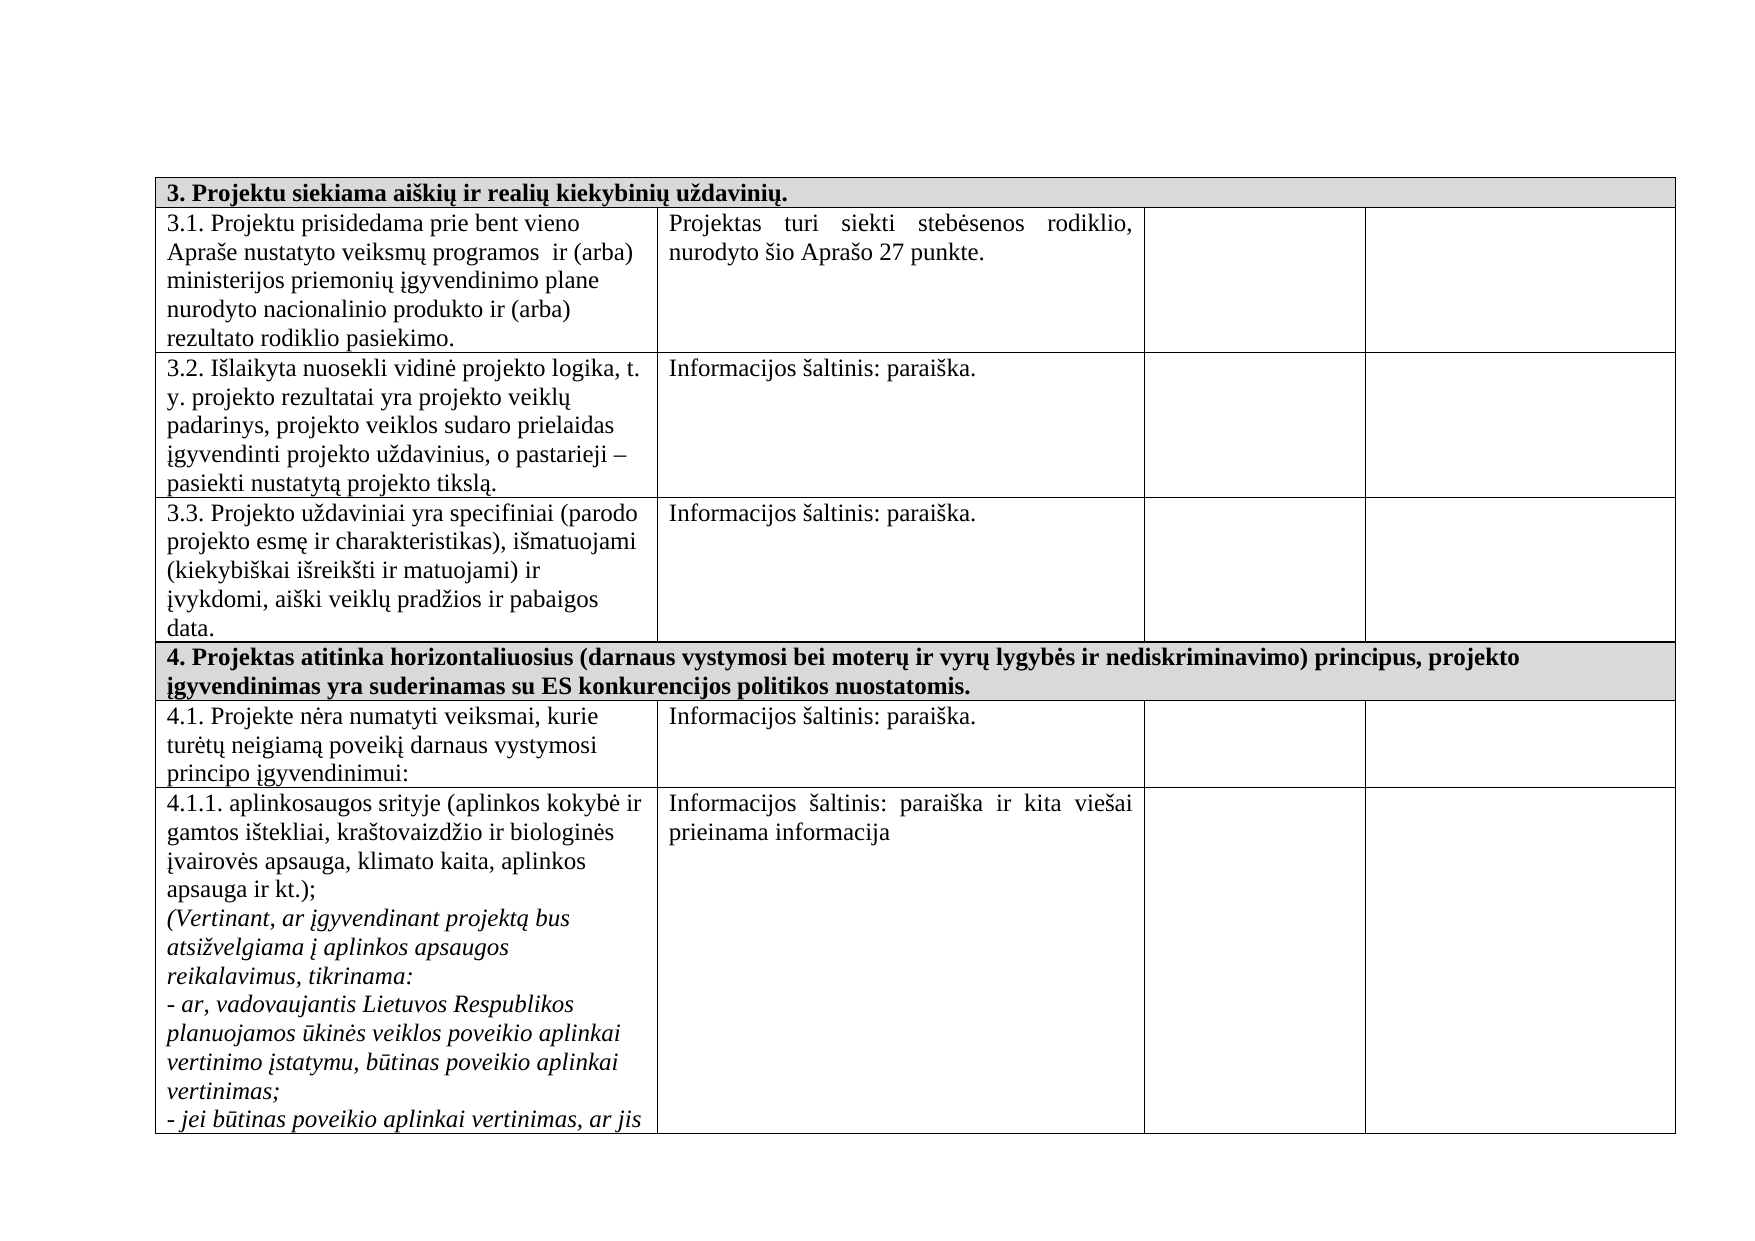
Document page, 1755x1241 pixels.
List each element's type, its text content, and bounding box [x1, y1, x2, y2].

table_cell [1145, 788, 1365, 1133]
table_cell Projektas turi siekti stebėsenos rodiklio, nurodyto šio Aprašo 27 punkte. [658, 208, 1144, 352]
table_cell Informacijos šaltinis: paraiška. [658, 498, 1144, 641]
table_cell [1366, 701, 1675, 787]
table_cell [1145, 353, 1365, 497]
table_cell 4. Projektas atitinka horizontaliuosius (darnaus vystymosi bei moterų ir vyrų lygybės ir nediskriminavimo) principus, projekto įgyvendinimas yra suderinamas su ES konkurencijos politikos nuostatomis. [156, 643, 1675, 700]
table_cell [1145, 701, 1365, 787]
table_cell [1366, 498, 1675, 641]
table_cell 4.1. Projekte nėra numatyti veiksmai, kurie turėtų neigiamą poveikį darnaus vystymosi principo įgyvendinimui: [156, 701, 657, 787]
table_cell 4.1.1. aplinkosaugos srityje (aplinkos kokybė ir gamtos ištekliai, kraštovaizdžio ir biologinės įvairovės apsauga, klimato kaita, aplinkos apsauga ir kt.); (Vertinant, ar įgyvendinant projektą bus atsižvelgiama į aplinkos apsaugos reikalavimus, tikrinama: - ar, vadovaujantis Lietuvos Respublikos planuojamos ūkinės veiklos poveikio aplinkai vertinimo įstatymu, būtinas poveikio aplinkai vertinimas; - jei būtinas poveikio aplinkai vertinimas, ar jis [156, 788, 657, 1133]
table_cell Informacijos šaltinis: paraiška. [658, 353, 1144, 497]
table_cell [1366, 208, 1675, 352]
table_cell [1366, 353, 1675, 497]
table_cell 3.2. Išlaikyta nuosekli vidinė projekto logika, t. y. projekto rezultatai yra projekto veiklų padarinys, projekto veiklos sudaro prielaidas įgyvendinti projekto uždavinius, o pastarieji – pasiekti nustatytą projekto tikslą. [156, 353, 657, 497]
table_cell 3.3. Projekto uždaviniai yra specifiniai (parodo projekto esmę ir charakteristikas), išmatuojami (kiekybiškai išreikšti ir matuojami) ir įvykdomi, aiški veiklų pradžios ir pabaigos data. [156, 498, 657, 641]
table_cell [1145, 498, 1365, 641]
table_cell Informacijos šaltinis: paraiška. [658, 701, 1144, 787]
table_cell Informacijos šaltinis: paraiška ir kita viešai prieinama informacija [658, 788, 1144, 1133]
table_cell 3. Projektu siekiama aiškių ir realių kiekybinių uždavinių. [156, 178, 1675, 207]
table_cell [1145, 208, 1365, 352]
table_cell [1366, 788, 1675, 1133]
table_cell 3.1. Projektu prisidedama prie bent vieno Apraše nustatyto veiksmų programos ir (arba) ministerijos priemonių įgyvendinimo plane nurodyto nacionalinio produkto ir (arba) rezultato rodiklio pasiekimo. [156, 208, 657, 352]
